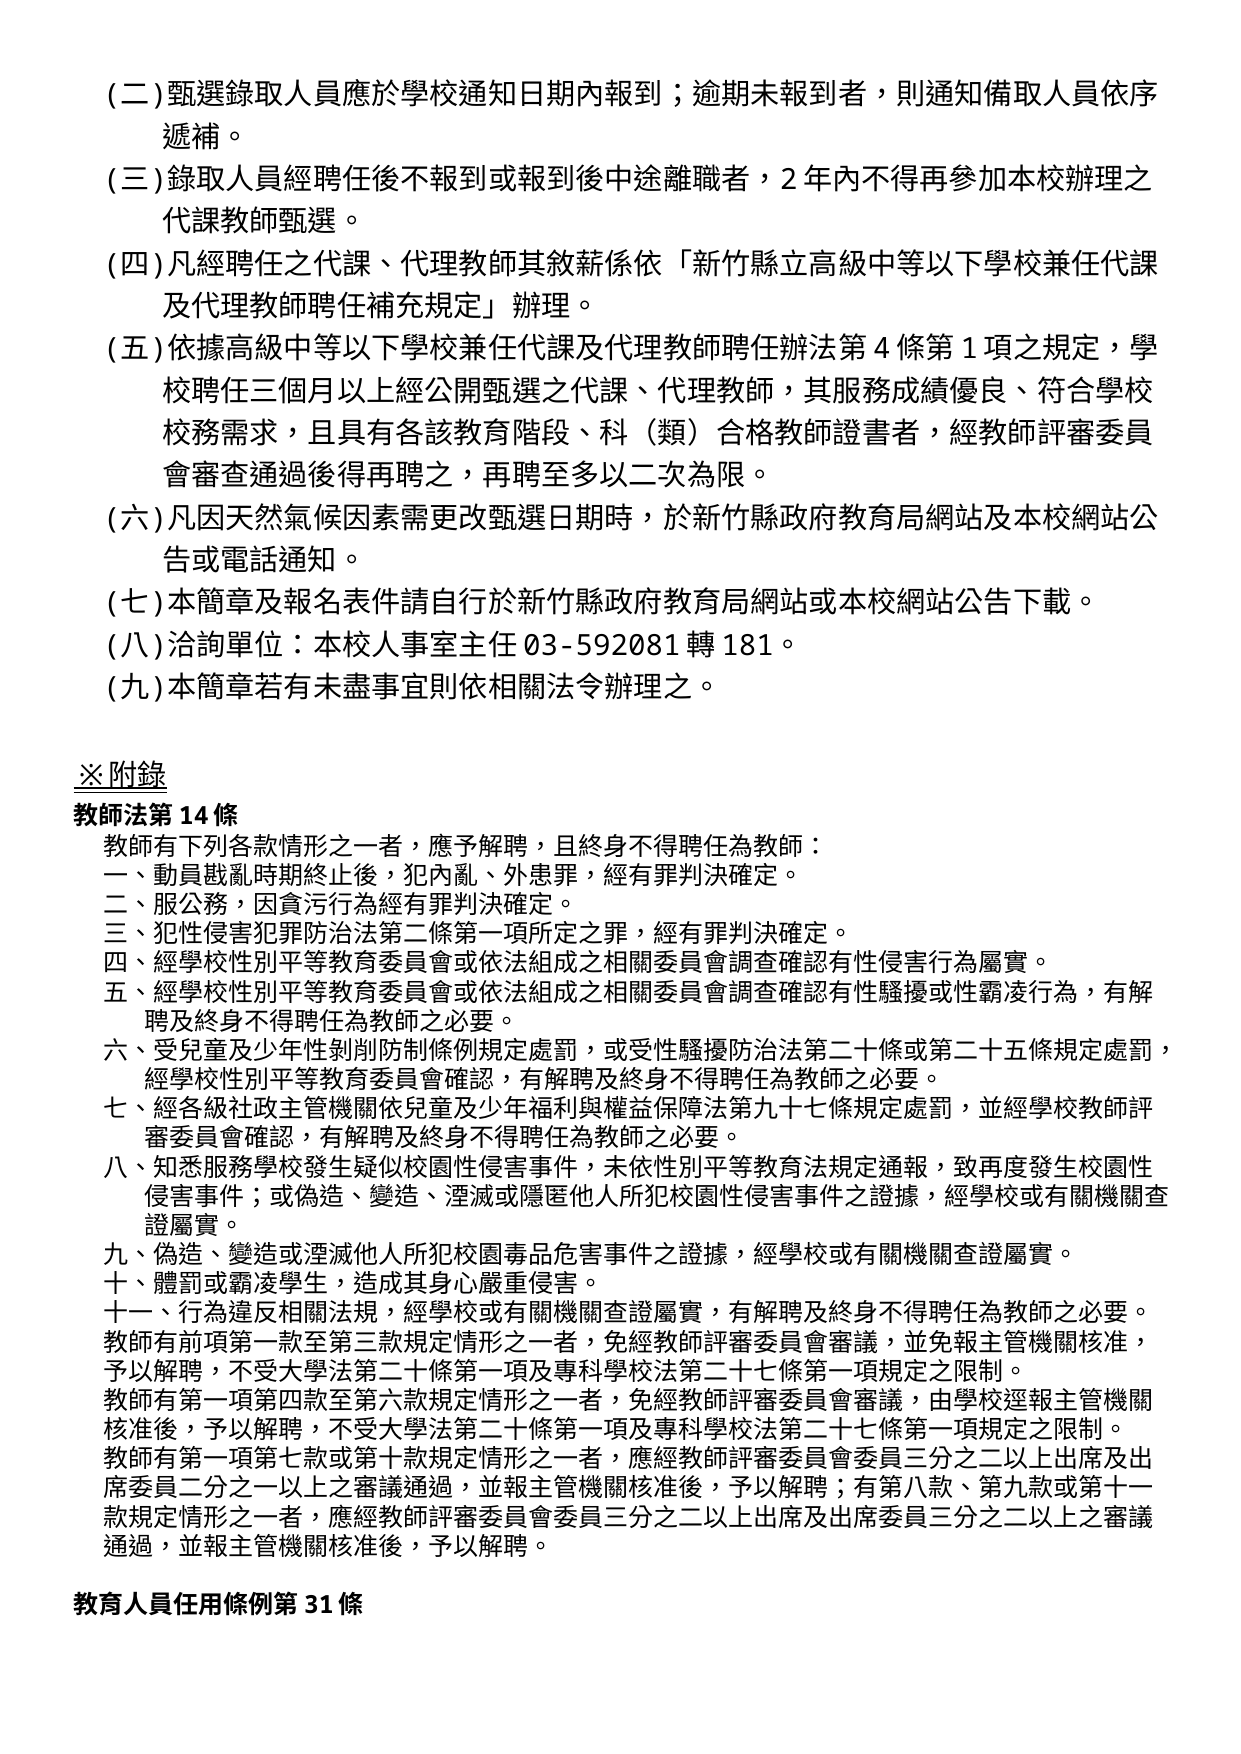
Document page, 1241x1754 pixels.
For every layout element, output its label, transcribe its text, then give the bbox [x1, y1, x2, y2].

text 九、偽造、變造或湮滅他人所犯校園毒品危害事件之證據，經學校或有關機關查證屬實。 [103, 1240, 1175, 1269]
text (二)甄選錄取人員應於學校通知日期內報到；逾期未報到者，則通知備取人員依序遞補。 [103, 71, 1175, 156]
text 六、受兒童及少年性剝削防制條例規定處罰，或受性騷擾防治法第二十條或第二十五條規定處罰，經學校性別平等教育委員會確認，有解聘及終身不得聘任為教師之必要。 [103, 1036, 1175, 1094]
text (九)本簡章若有未盡事宜則依相關法令辦理之。 [103, 664, 1175, 706]
text (五)依據高級中等以下學校兼任代課及代理教師聘任辦法第4條第1項之規定，學校聘任三個月以上經公開甄選之代課、代理教師，其服務成績優良、符合學校校務需求，且具有各該教育階段、科（類）合格教師證書者，經教師評審委員會審查通過後得再聘之，再聘至多以二次為限。 [103, 325, 1175, 494]
text 一、動員戡亂時期終止後，犯內亂、外患罪，經有罪判決確定。 [103, 861, 1175, 890]
text (七)本簡章及報名表件請自行於新竹縣政府教育局網站或本校網站公告下載。 [103, 579, 1175, 621]
text ※附錄 [73, 752, 1175, 794]
text 七、經各級社政主管機關依兒童及少年福利與權益保障法第九十七條規定處罰，並經學校教師評審委員會確認，有解聘及終身不得聘任為教師之必要。 [103, 1094, 1175, 1153]
text 十、體罰或霸凌學生，造成其身心嚴重侵害。 [103, 1269, 1175, 1298]
text 五、經學校性別平等教育委員會或依法組成之相關委員會調查確認有性騷擾或性霸凌行為，有解聘及終身不得聘任為教師之必要。 [103, 978, 1175, 1036]
text 教師法第14條 [73, 794, 1175, 832]
text 教育人員任用條例第31條 [73, 1590, 1175, 1619]
text (六)凡因天然氣候因素需更改甄選日期時，於新竹縣政府教育局網站及本校網站公告或電話通知。 [103, 494, 1175, 579]
text 八、知悉服務學校發生疑似校園性侵害事件，未依性別平等教育法規定通報，致再度發生校園性侵害事件；或偽造、變造、湮滅或隱匿他人所犯校園性侵害事件之證據，經學校或有關機關查證屬實。 [103, 1153, 1175, 1240]
text (八)洽詢單位：本校人事室主任03-592081轉181。 [103, 621, 1175, 664]
text 教師有下列各款情形之一者，應予解聘，且終身不得聘任為教師： [103, 832, 1175, 861]
text (三)錄取人員經聘任後不報到或報到後中途離職者，2年內不得再參加本校辦理之代課教師甄選。 [103, 156, 1175, 240]
text 教師有第一項第七款或第十款規定情形之一者，應經教師評審委員會委員三分之二以上出席及出席委員二分之一以上之審議通過，並報主管機關核准後，予以解聘；有第八款、第九款或第十一款規定情形之一者，應經教師評審委員會委員三分之二以上出席及出席委員三分之二以上之審議通過，並報主管機關核准後，予以解聘。 [103, 1444, 1175, 1561]
text 教師有第一項第四款至第六款規定情形之一者，免經教師評審委員會審議，由學校逕報主管機關核准後，予以解聘，不受大學法第二十條第一項及專科學校法第二十七條第一項規定之限制。 [103, 1386, 1175, 1444]
text 四、經學校性別平等教育委員會或依法組成之相關委員會調查確認有性侵害行為屬實。 [103, 948, 1175, 978]
text (四)凡經聘任之代課、代理教師其敘薪係依「新竹縣立高級中等以下學校兼任代課及代理教師聘任補充規定」辦理。 [103, 240, 1175, 325]
text 十一、行為違反相關法規，經學校或有關機關查證屬實，有解聘及終身不得聘任為教師之必要。 [103, 1298, 1175, 1328]
text 二、服公務，因貪污行為經有罪判決確定。 [103, 890, 1175, 919]
text 教師有前項第一款至第三款規定情形之一者，免經教師評審委員會審議，並免報主管機關核准，予以解聘，不受大學法第二十條第一項及專科學校法第二十七條第一項規定之限制。 [103, 1328, 1175, 1386]
text 三、犯性侵害犯罪防治法第二條第一項所定之罪，經有罪判決確定。 [103, 919, 1175, 948]
